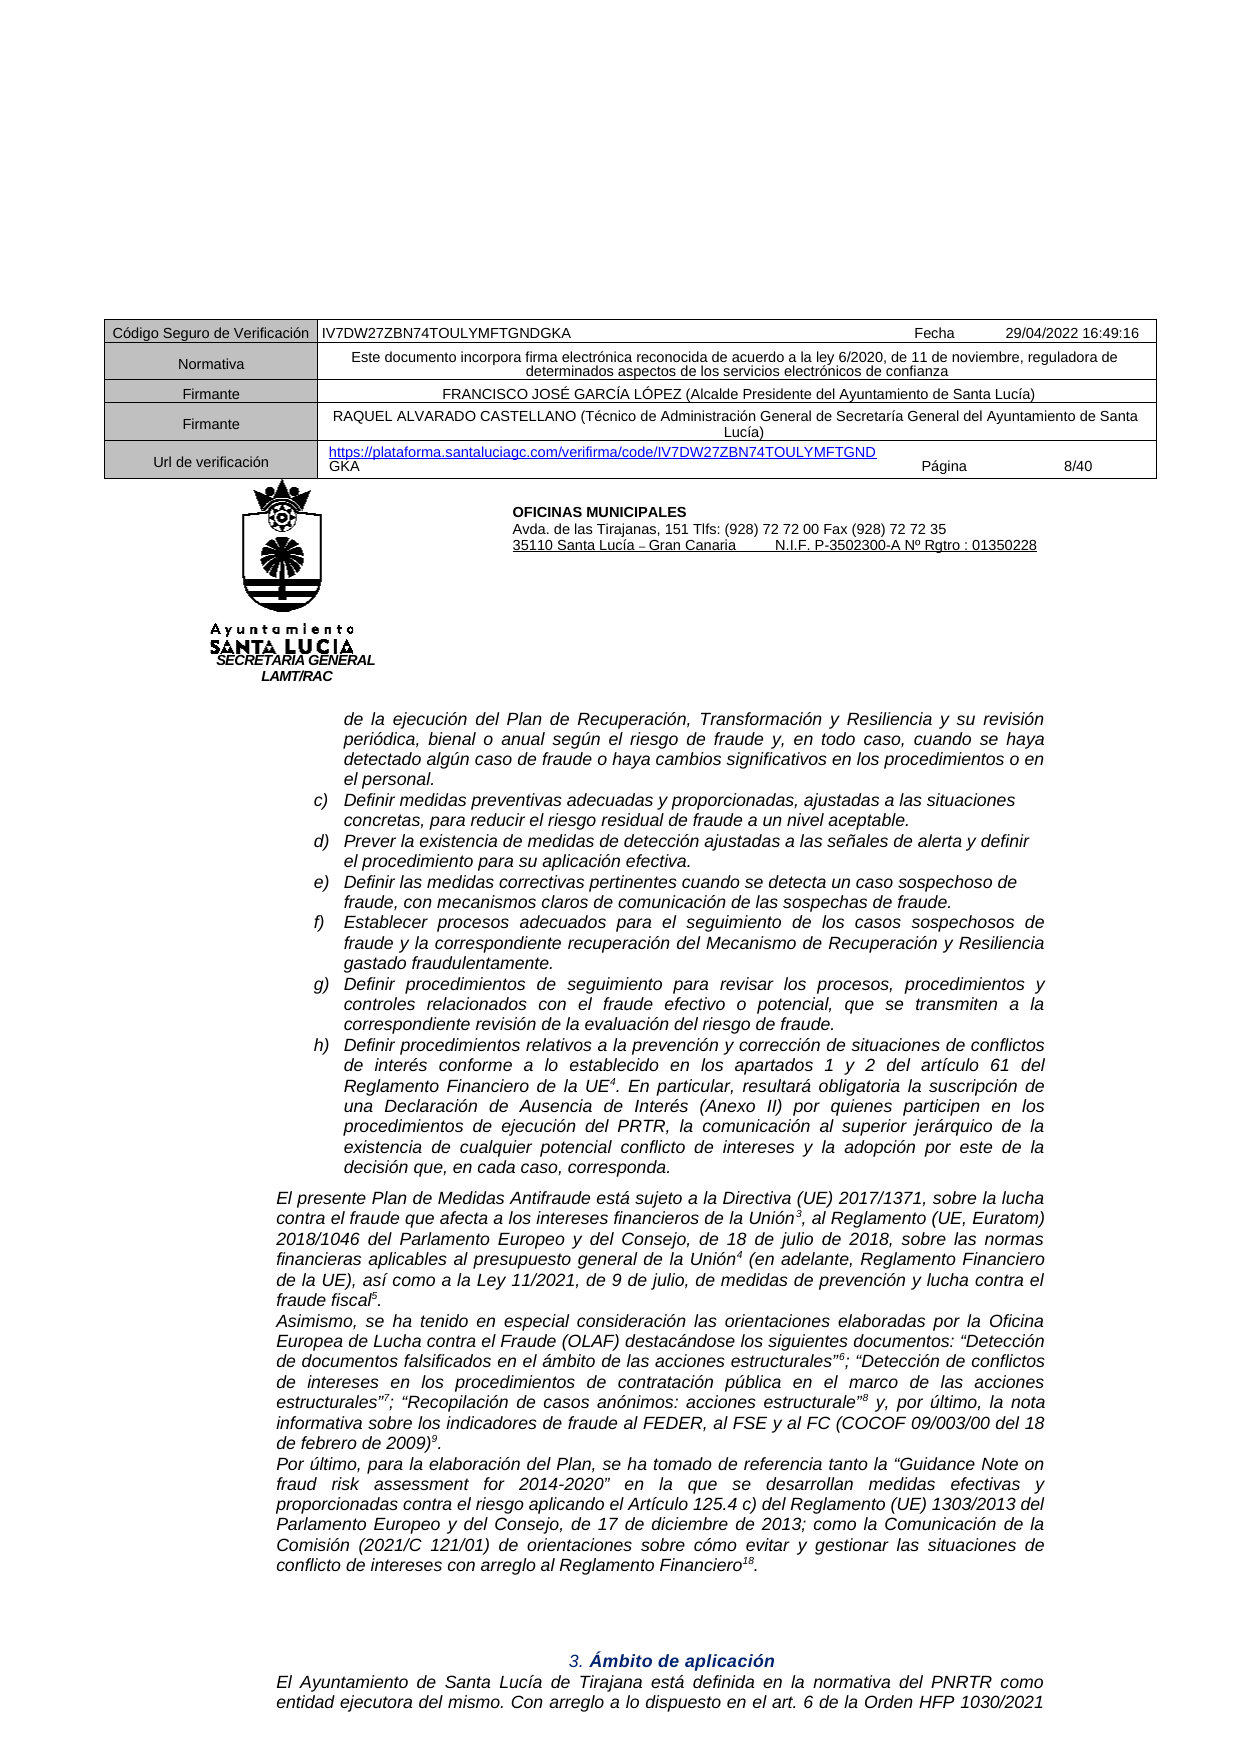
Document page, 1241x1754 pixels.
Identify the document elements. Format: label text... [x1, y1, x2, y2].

table_cell SECRETARIA GENERAL LAMT/RAC [104, 653, 377, 686]
table_header OFICINAS MUNICIPALES Avda. de las Tirajanas, 151 Tlfs: (928) 72 72 00 Fax (928) 72 72 35 35110 Santa Lucía – Gran Canaria N.I.F. P-3502300-A Nº Rgtro : 01350228 [378, 479, 1158, 653]
table_cell [378, 653, 1158, 686]
text Por último, para la elaboración del Plan, se ha tomado de referencia tanto la “Guidance Note on fraud risk assessment for 2014-2020” en la que se desarrollan medidas efectivas y proporcionadas contra el riesgo aplicando el Artículo 125.4 c) del Reglamento (UE) 1303/2013 del Parlamento Europeo y del Consejo, de 17 de diciembre de 2013; como la Comunicación de la Comisión (2021/C 121/01) de orientaciones sobre cómo evitar y gestionar las situaciones de conflicto de intereses con arreglo al Reglamento Financiero18. [276, 1454, 1045, 1576]
list Establecer procesos adecuados para el seguimiento de los casos sospechosos de fraude y la correspondiente recuperación del Mecanismo de Recuperación y Resiliencia gastado fraudulentamente. [313, 913, 1045, 974]
text El presente Plan de Medidas Antifraude está sujeto a la Directiva (UE) 2017/1371, sobre la lucha contra el fraude que afecta a los intereses financieros de la Unión3, al Reglamento (UE, Euratom) 2018/1046 del Parlamento Europeo y del Consejo, de 18 de julio de 2018, sobre las normas financieras aplicables al presupuesto general de la Unión4 (en adelante, Reglamento Financiero de la UE), así como a la Ley 11/2021, de 9 de julio, de medidas de prevención y lucha contra el fraude fiscal5. [276, 1188, 1045, 1311]
table_cell Normativa [105, 343, 317, 379]
table_header Código Seguro de Verificación [105, 320, 317, 342]
list Definir medidas preventivas adecuadas y proporcionadas, ajustadas a las situaciones concretas, para reducir el riesgo residual de fraude a un nivel aceptable. [313, 790, 1045, 831]
table_cell RAQUEL ALVARADO CASTELLANO (Técnico de Administración General de Secretaría General del Ayuntamiento de Santa Lucía) [318, 403, 1156, 440]
list Prever la existencia de medidas de detección ajustadas a las señales de alerta y definir el procedimiento para su aplicación efectiva. [313, 831, 1045, 872]
table_cell https://plataforma.santaluciagc.com/verifirma/code/IV7DW27ZBN74TOULYMFTGND GKA Página 8/40 [318, 441, 1156, 478]
table_cell Url de verificación [105, 441, 317, 478]
text El Ayuntamiento de Santa Lucía de Tirajana está definida en la normativa del PNRTR como entidad ejecutora del mismo. Con arreglo a lo dispuesto en el art. 6 de la Orden HFP 1030/2021 [276, 1672, 1045, 1712]
text Asimismo, se ha tenido en especial consideración las orientaciones elaboradas por la Oficina Europea de Lucha contra el Fraude (OLAF) destacándose los siguientes documentos: “Detección de documentos falsificados en el ámbito de las acciones estructurales”6; “Detección de conflictos de intereses en los procedimientos de contratación pública en el marco de las acciones estructurales”7; “Recopilación de casos anónimos: acciones estructurale”8 y, por último, la nota informativa sobre los indicadores de fraude al FEDER, al FSE y al FC (COCOF 09/003/00 del 18 de febrero de 2009)9. [276, 1311, 1045, 1454]
table_cell Firmante [105, 403, 317, 440]
table_cell Este documento incorpora firma electrónica reconocida de acuerdo a la ley 6/2020, de 11 de noviembre, reguladora de determinados aspectos de los servicios electrónicos de confianza [318, 343, 1156, 379]
table_cell FRANCISCO JOSÉ GARCÍA LÓPEZ (Alcalde Presidente del Ayuntamiento de Santa Lucía) [318, 380, 1156, 402]
list Definir procedimientos de seguimiento para revisar los procesos, procedimientos y controles relacionados con el fraude efectivo o potencial, que se transmiten a la correspondiente revisión de la evaluación del riesgo de fraude. [313, 974, 1045, 1035]
table_header IV7DW27ZBN74TOULYMFTGNDGKA Fecha 29/04/2022 16:49:16 [318, 320, 1156, 342]
picture [210, 479, 354, 654]
text 3. Ámbito de aplicación [568, 1651, 1158, 1672]
list Definir procedimientos relativos a la prevención y corrección de situaciones de conflictos de interés conforme a lo establecido en los apartados 1 y 2 del artículo 61 del Reglamento Financiero de la UE4. En particular, resultará obligatoria la suscripción de una Declaración de Ausencia de Interés (Anexo II) por quienes participen en los procedimientos de ejecución del PRTR, la comunicación al superior jerárquico de la existencia de cualquier potencial conflicto de intereses y la adopción por este de la decisión que, en cada caso, corresponda. [313, 1035, 1045, 1178]
list Definir las medidas correctivas pertinentes cuando se detecta un caso sospechoso de fraude, con mecanismos claros de comunicación de las sospechas de fraude. [313, 872, 1045, 912]
table_cell Firmante [105, 380, 317, 402]
table_header [104, 479, 210, 653]
text de la ejecución del Plan de Recuperación, Transformación y Resiliencia y su revisión periódica, bienal o anual según el riesgo de fraude y, en todo caso, cuando se haya detectado algún caso de fraude o haya cambios significativos en los procedimientos o en el personal. [343, 709, 1045, 790]
table_header [354, 479, 377, 653]
